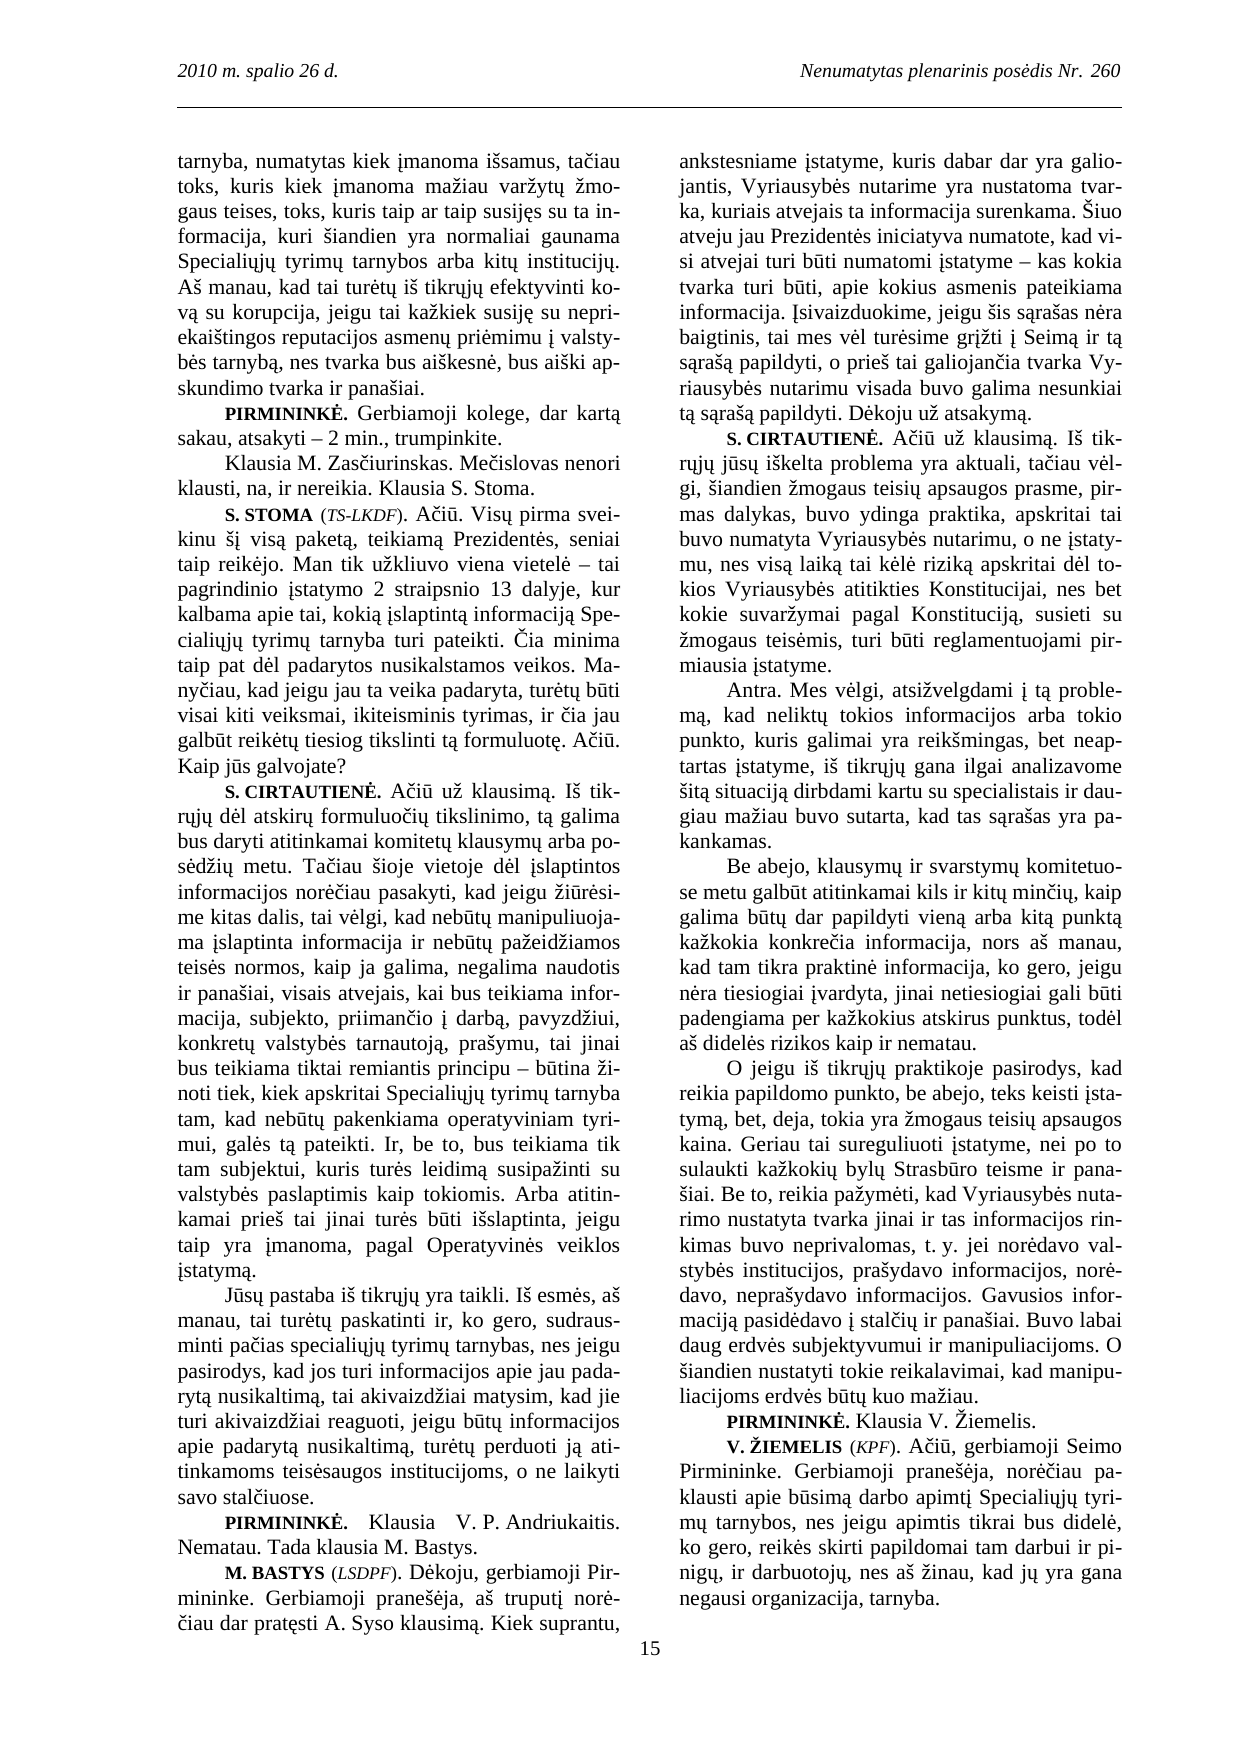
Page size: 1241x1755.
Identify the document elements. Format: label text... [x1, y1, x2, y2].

text Be abe­jo, klau­sy­mų ir svars­ty­mų ko­mi­te­tuo­se me­tu gal­būt ati­tin­ka­mai kils ir ki­tų min­čių, kaip ga­li­ma bū­tų dar pa­pil­dy­ti vie­ną ar­ba ki­tą punk­tą kaž­ko­kia kon­kre­čia in­for­ma­ci­ja, nors aš ma­nau, kad tam tik­ra prak­ti­nė in­for­ma­ci­ja, ko ge­ro, jei­gu nė­ra tie­sio­giai įvar­dy­ta, ji­nai ne­tie­sio­giai ga­li bū­ti pa­den­gia­ma per kaž­ko­kius at­ski­rus punk­tus, to­dėl aš di­de­lės ri­zi­kos kaip ir ne­ma­tau. [679, 853, 1122, 1055]
text S. STOMA (TS-LKDF). Ačiū. Vi­sų pir­ma svei­ki­nu šį vi­są pa­ke­tą, tei­kia­mą Pre­zi­den­tės, se­niai taip rei­kė­jo. Man tik už­kliu­vo vie­na vie­te­lė – tai pa­grin­di­nio įsta­ty­mo 2 straips­nio 13 da­ly­je, kur kal­ba­ma apie tai, ko­kią įslap­tin­tą in­for­ma­ci­ją Spe­cia­lių­jų ty­ri­mų tar­ny­ba tu­ri pa­teik­ti. Čia mi­ni­ma taip pat dėl pa­da­ry­tos nu­si­kals­ta­mos vei­kos. Ma­ny­čiau, kad jei­gu jau ta vei­ka pa­da­ry­ta, tu­rė­tų bū­ti vi­sai ki­ti veiks­mai, iki­teis­mi­nis ty­ri­mas, ir čia jau gal­būt rei­kė­tų tie­siog tiks­lin­ti tą for­mu­luo­tę. Ačiū. Kaip jūs gal­vo­ja­te? [177, 501, 620, 778]
text S. CIRTAUTIENĖ. Ačiū už klau­si­mą. Iš tik­rų­jų jū­sų iš­kel­ta pro­ble­ma yra ak­tu­a­li, ta­čiau vėl­gi, šian­dien žmo­gaus tei­sių ap­sau­gos pras­me, pir­mas da­ly­kas, bu­vo ydin­ga prak­ti­ka, ap­skri­tai tai bu­vo nu­ma­ty­ta Vy­riau­sy­bės nu­ta­ri­mu, o ne įsta­ty­mu, nes vi­są lai­ką tai kė­lė ri­zi­ką ap­skri­tai dėl to­kios Vy­riau­sy­bės ati­tik­ties Kon­sti­tu­ci­jai, nes bet ko­kie su­var­žy­mai pa­gal Kon­sti­tu­ci­ją, su­sie­ti su žmo­gaus tei­sė­mis, tu­ri bū­ti reg­la­men­tuo­ja­mi pir­miau­sia įsta­ty­me. [679, 425, 1122, 677]
text Klau­sia M. Zas­čiu­rins­kas. Me­čis­lo­vas ne­no­ri klaus­ti, na, ir ne­rei­kia. Klau­sia S. Sto­ma. [177, 450, 620, 501]
text M. BASTYS (LSDPF). Dė­ko­ju, ger­bia­mo­ji Pir­mi­nin­ke. Ger­bia­mo­ji pra­ne­šė­ja, aš tru­pu­tį no­rė­čiau dar pra­tęs­ti A. Sy­so klau­si­mą. Kiek su­pran­tu, [177, 1559, 620, 1635]
text Jū­sų pa­sta­ba iš tik­rų­jų yra taik­li. Iš es­mės, aš ma­nau, tai tu­rė­tų pa­ska­tin­ti ir, ko ge­ro, su­draus­min­ti pa­čias spe­cia­lių­jų ty­ri­mų tar­ny­bas, nes jei­gu pa­si­ro­dys, kad jos tu­ri in­for­ma­ci­jos apie jau pa­da­ry­tą nu­si­kal­ti­mą, tai aki­vaiz­džiai ma­ty­sim, kad jie tu­ri aki­vaiz­džiai re­a­guo­ti, jei­gu bū­tų in­for­ma­ci­jos apie pa­da­ry­tą nu­si­kal­ti­mą, tu­rė­tų per­duo­ti ją ati­tin­ka­moms tei­sė­sau­gos ins­ti­tu­ci­joms, o ne lai­ky­ti sa­vo stal­čiuo­se. [177, 1282, 620, 1509]
text O jei­gu iš tik­rų­jų prak­ti­ko­je pa­si­ro­dys, kad rei­kia pa­pil­do­mo punk­to, be abe­jo, teks keis­ti įsta­ty­mą, bet, de­ja, to­kia yra žmo­gaus tei­sių ap­sau­gos kai­na. Ge­riau tai su­re­gu­liuo­ti įsta­ty­me, nei po to su­lauk­ti kaž­ko­kių by­lų Stras­bū­ro teis­me ir pa­na­šiai. Be to, rei­kia pa­žy­mė­ti, kad Vy­riau­sy­bės nu­ta­ri­mo nu­sta­ty­ta tvar­ka ji­nai ir tas in­for­ma­ci­jos rin­ki­mas bu­vo ne­pri­va­lo­mas, t. y. jei no­rė­da­vo val­sty­bės ins­ti­tu­ci­jos, pra­šy­da­vo in­for­ma­ci­jos, no­rė­davo, ne­pra­šy­da­vo in­for­ma­ci­jos. Ga­vu­sios in­for­ma­ci­ją pa­si­dė­da­vo į stal­čių ir pa­na­šiai. Bu­vo la­bai daug erd­vės sub­jek­ty­vu­mui ir ma­ni­pu­lia­ci­joms. O šian­dien nu­sta­ty­ti to­kie rei­ka­la­vi­mai, kad ma­ni­pu­lia­ci­joms erd­vės bū­tų kuo ma­žiau. [679, 1055, 1122, 1408]
text anks­tes­nia­me įsta­ty­me, ku­ris da­bar dar yra ga­lio­jan­tis, Vy­riau­sy­bės nu­ta­ri­me yra nu­sta­to­ma tvar­ka, ku­riais at­ve­jais ta in­for­ma­ci­ja su­ren­ka­ma. Šiuo at­ve­ju jau Pre­zi­den­tės ini­cia­ty­va nu­ma­to­te, kad vi­si at­ve­jai tu­ri bū­ti nu­ma­to­mi įsta­ty­me – kas ko­kia tvar­ka tu­ri bū­ti, apie ko­kius as­me­nis pa­tei­kia­ma in­for­ma­ci­ja. Įsi­vaiz­duo­ki­me, jei­gu šis są­ra­šas nė­ra baig­ti­nis, tai mes vėl tu­rė­si­me grįž­ti į Sei­mą ir tą są­ra­šą pa­pil­dy­ti, o prieš tai ga­lio­jan­čia tvar­ka Vy­riau­sy­bės nu­ta­ri­mu vi­sa­da bu­vo ga­li­ma ne­sun­kiai tą są­ra­šą pa­pil­dy­ti. Dė­ko­ju už at­sa­ky­mą. [679, 148, 1122, 425]
text S. CIRTAUTIENĖ. Ačiū už klau­si­mą. Iš tik­rų­jų dėl at­ski­rų for­mu­luo­čių tiks­li­ni­mo, tą ga­li­ma bus da­ry­ti ati­tin­ka­mai ko­mi­te­tų klau­sy­mų ar­ba po­sė­džių me­tu. Ta­čiau šio­je vie­to­je dėl įslap­tin­tos in­for­ma­ci­jos no­rė­čiau pa­sa­ky­ti, kad jei­gu žiū­rė­si­me ki­tas da­lis, tai vėl­gi, kad ne­bū­tų ma­ni­pu­liuo­ja­ma įslap­tin­ta in­for­ma­ci­ja ir ne­bū­tų pa­žei­džia­mos tei­sės nor­mos, kaip ja ga­li­ma, ne­ga­li­ma nau­do­tis ir pa­na­šiai, vi­sais at­ve­jais, kai bus tei­kia­ma in­for­ma­ci­ja, sub­jek­to, pri­iman­čio į dar­bą, pa­vyz­džiui, kon­kre­tų vals­ty­bės tar­nau­to­ją, pra­šy­mu, tai ji­nai bus tei­kia­ma tik­tai re­mian­tis prin­ci­pu – bū­ti­na ži­no­ti tiek, kiek ap­skri­tai Spe­cia­lių­jų ty­ri­mų tar­ny­ba tam, kad ne­bū­tų pa­ken­kia­ma ope­ra­ty­vi­niam ty­ri­mui, ga­lės tą pa­teik­ti. Ir, be to, bus tei­kia­ma tik tam sub­jek­tui, ku­ris tu­rės lei­di­mą su­si­pa­žin­ti su vals­ty­bės pa­slap­ti­mis kaip to­kio­mis. Ar­ba ati­tin­ka­mai prieš tai ji­nai tu­rės bū­ti iš­slap­tin­ta, jei­gu taip yra įma­no­ma, pa­gal Ope­ra­ty­vi­nės veik­los įsta­ty­mą. [177, 778, 620, 1282]
text PIRMININKĖ. Ger­bia­mo­ji ko­le­ge, dar kar­tą sa­kau, at­sa­ky­ti – 2 min., trum­pin­ki­te. [177, 400, 620, 450]
text V. ŽIEMELIS (KPF). Ačiū, ger­bia­mo­ji Sei­mo Pir­mi­nin­ke. Ger­bia­mo­ji pra­ne­šė­ja, no­rė­čiau pa­klaus­ti apie bū­si­mą dar­bo ap­im­tį Spe­cia­lių­jų ty­ri­mų tar­ny­bos, nes jei­gu ap­im­tis tik­rai bus di­de­lė, ko ge­ro, rei­kės skir­ti pa­pil­do­mai tam dar­bui ir pi­ni­gų, ir dar­buo­to­jų, nes aš ži­nau, kad jų yra ga­na ne­gau­si or­ga­ni­za­ci­ja, tar­ny­ba. [679, 1433, 1122, 1610]
text PIRMININKĖ. Klau­sia V. Žie­me­lis. [679, 1408, 1122, 1433]
text An­tra. Mes vėl­gi, at­si­žvelg­da­mi į tą pro­ble­mą, kad ne­lik­tų to­kios in­for­ma­ci­jos ar­ba to­kio punk­to, ku­ris ga­li­mai yra reikš­min­gas, bet ne­ap­tar­tas įsta­ty­me, iš tik­rų­jų ga­na il­gai ana­li­za­vo­me ši­tą si­tu­a­ci­ją dirb­da­mi kar­tu su spe­cia­lis­tais ir dau­giau ma­žiau bu­vo su­tar­ta, kad tas są­ra­šas yra pa­kan­ka­mas. [679, 677, 1122, 853]
text PIRMININKĖ. Klau­sia V. P. An­driu­kai­tis. Ne­ma­tau. Ta­da klau­sia M. Bas­tys. [177, 1509, 620, 1559]
text tar­ny­ba, nu­ma­ty­tas kiek įma­no­ma iš­sa­mus, ta­čiau toks, ku­ris kiek įma­no­ma ma­žiau var­žy­tų žmo­gaus tei­ses, toks, ku­ris taip ar taip su­si­jęs su ta in­for­ma­ci­ja, ku­ri šian­dien yra nor­ma­liai gau­na­ma Spe­cia­lių­jų ty­ri­mų tar­ny­bos ar­ba ki­tų ins­ti­tu­ci­jų. Aš ma­nau, kad tai tu­rė­tų iš tik­rų­jų efek­ty­vin­ti ko­vą su ko­rup­ci­ja, jei­gu tai kaž­kiek su­si­ję su ne­pri­ekaiš­tin­gos re­pu­ta­ci­jos as­me­nų pri­ėmi­mu į vals­ty­bės tar­ny­bą, nes tvar­ka bus aiš­kes­nė, bus aiš­ki ap­skun­di­mo tvar­ka ir pa­na­šiai. [177, 148, 620, 400]
